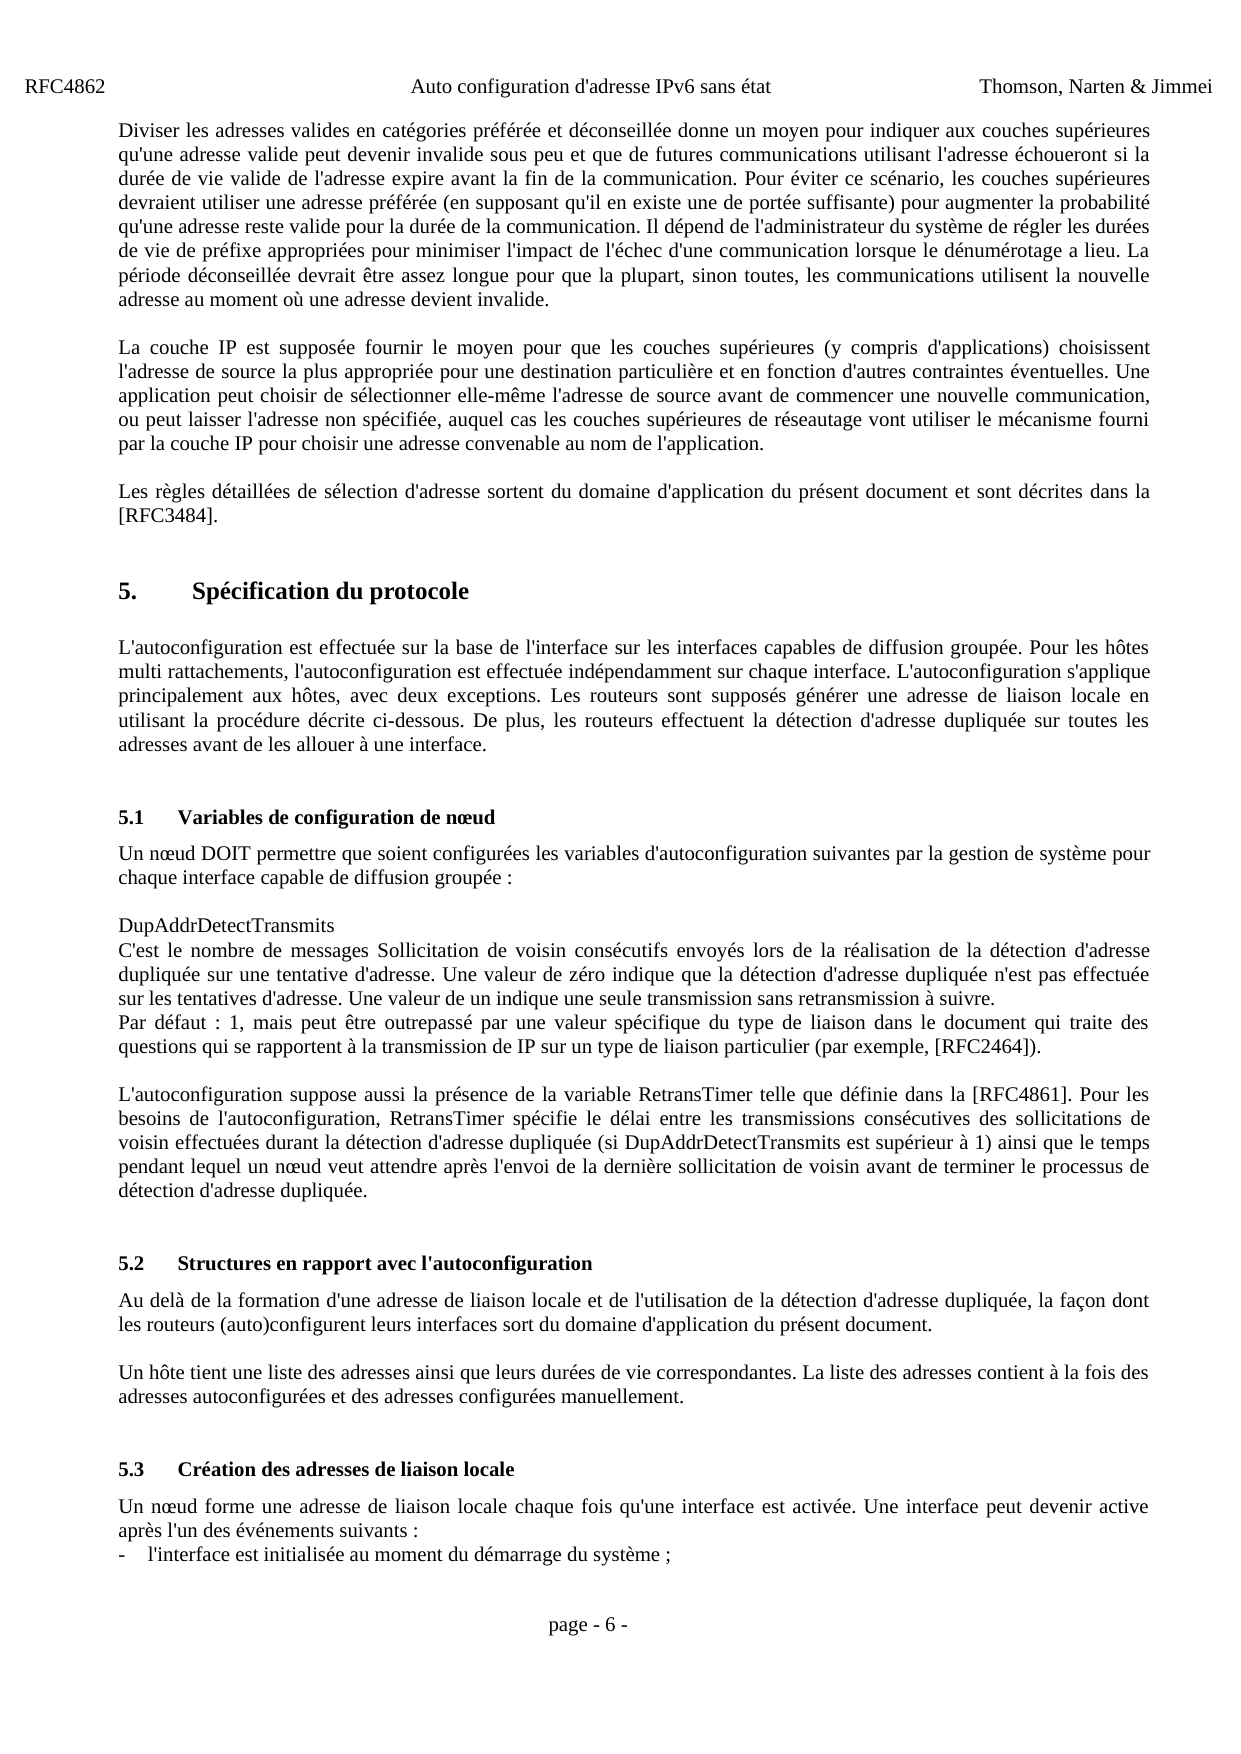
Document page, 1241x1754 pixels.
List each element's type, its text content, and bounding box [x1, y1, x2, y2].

text La couche IP est supposée fournir le moyen pour que les couches supérieures (y compris d'applications) choisissent l'adresse de source la plus appropriée pour une destination particulière et en fonction d'autres contraintes éventuelles. Une application peut choisir de sélectionner elle-même l'adresse de source avant de commencer une nouvelle communication, ou peut laisser l'adresse non spécifiée, auquel cas les couches supérieures de réseautage vont utiliser le mécanisme fourni par la couche IP pour choisir une adresse convenable au nom de l'application. [118, 335, 1152, 455]
text L'autoconfiguration suppose aussi la présence de la variable RetransTimer telle que définie dans la [RFC4861]. Pour les besoins de l'autoconfiguration, RetransTimer spécifie le délai entre les transmissions consécutives des sollicitations de voisin effectuées durant la détection d'adresse dupliquée (si DupAddrDetectTransmits est supérieur à 1) ainsi que le temps pendant lequel un nœud veut attendre après l'envoi de la dernière sollicitation de voisin avant de terminer le processus de détection d'adresse dupliquée. [118, 1082, 1152, 1202]
text 5. Spécification du protocole [118, 576, 1152, 605]
text Un nœud forme une adresse de liaison locale chaque fois qu'une interface est activée. Une interface peut devenir active après l'un des événements suivants : [118, 1494, 1152, 1542]
text 5.2 Structures en rapport avec l'autoconfiguration [118, 1251, 1152, 1275]
text Un nœud DOIT permettre que soient configurées les variables d'autoconfiguration suivantes par la gestion de système pour chaque interface capable de diffusion groupée : [118, 841, 1152, 889]
text C'est le nombre de messages Sollicitation de voisin consécutifs envoyés lors de la réalisation de la détection d'adresse dupliquée sur une tentative d'adresse. Une valeur de zéro indique que la détection d'adresse dupliquée n'est pas effectuée sur les tentatives d'adresse. Une valeur de un indique une seule transmission sans retransmission à suivre. [118, 937, 1152, 1010]
text Diviser les adresses valides en catégories préférée et déconseillée donne un moyen pour indiquer aux couches supérieures qu'une adresse valide peut devenir invalide sous peu et que de futures communications utilisant l'adresse échoueront si la durée de vie valide de l'adresse expire avant la fin de la communication. Pour éviter ce scénario, les couches supérieures devraient utiliser une adresse préférée (en supposant qu'il en existe une de portée suffisante) pour augmenter la probabilité qu'une adresse reste valide pour la durée de la communication. Il dépend de l'administrateur du système de régler les durées de vie de préfixe appropriées pour minimiser l'impact de l'échec d'une communication lorsque le dénumérotage a lieu. La période déconseillée devrait être assez longue pour que la plupart, sinon toutes, les communications utilisent la nouvelle adresse au moment où une adresse devient invalide. [118, 118, 1152, 311]
text Un hôte tient une liste des adresses ainsi que leurs durées de vie correspondantes. La liste des adresses contient à la fois des adresses autoconfigurées et des adresses configurées manuellement. [118, 1360, 1152, 1408]
text - l'interface est initialisée au moment du démarrage du système ; [118, 1542, 1152, 1566]
text 5.1 Variables de configuration de nœud [118, 805, 1152, 829]
text Les règles détaillées de sélection d'adresse sortent du domaine d'application du présent document et sont décrites dans la [RFC3484]. [118, 479, 1152, 527]
text Au delà de la formation d'une adresse de liaison locale et de l'utilisation de la détection d'adresse dupliquée, la façon dont les routeurs (auto)configurent leurs interfaces sort du domaine d'application du présent document. [118, 1288, 1152, 1336]
text Par défaut : 1, mais peut être outrepassé par une valeur spécifique du type de liaison dans le document qui traite des questions qui se rapportent à la transmission de IP sur un type de liaison particulier (par exemple, [RFC2464]). [118, 1010, 1152, 1058]
text 5.3 Création des adresses de liaison locale [118, 1457, 1152, 1481]
text L'autoconfiguration est effectuée sur la base de l'interface sur les interfaces capables de diffusion groupée. Pour les hôtes multi rattachements, l'autoconfiguration est effectuée indépendamment sur chaque interface. L'autoconfiguration s'applique principalement aux hôtes, avec deux exceptions. Les routeurs sont supposés générer une adresse de liaison locale en utilisant la procédure décrite ci-dessous. De plus, les routeurs effectuent la détection d'adresse dupliquée sur toutes les adresses avant de les allouer à une interface. [118, 635, 1152, 756]
text DupAddrDetectTransmits [118, 913, 1152, 937]
